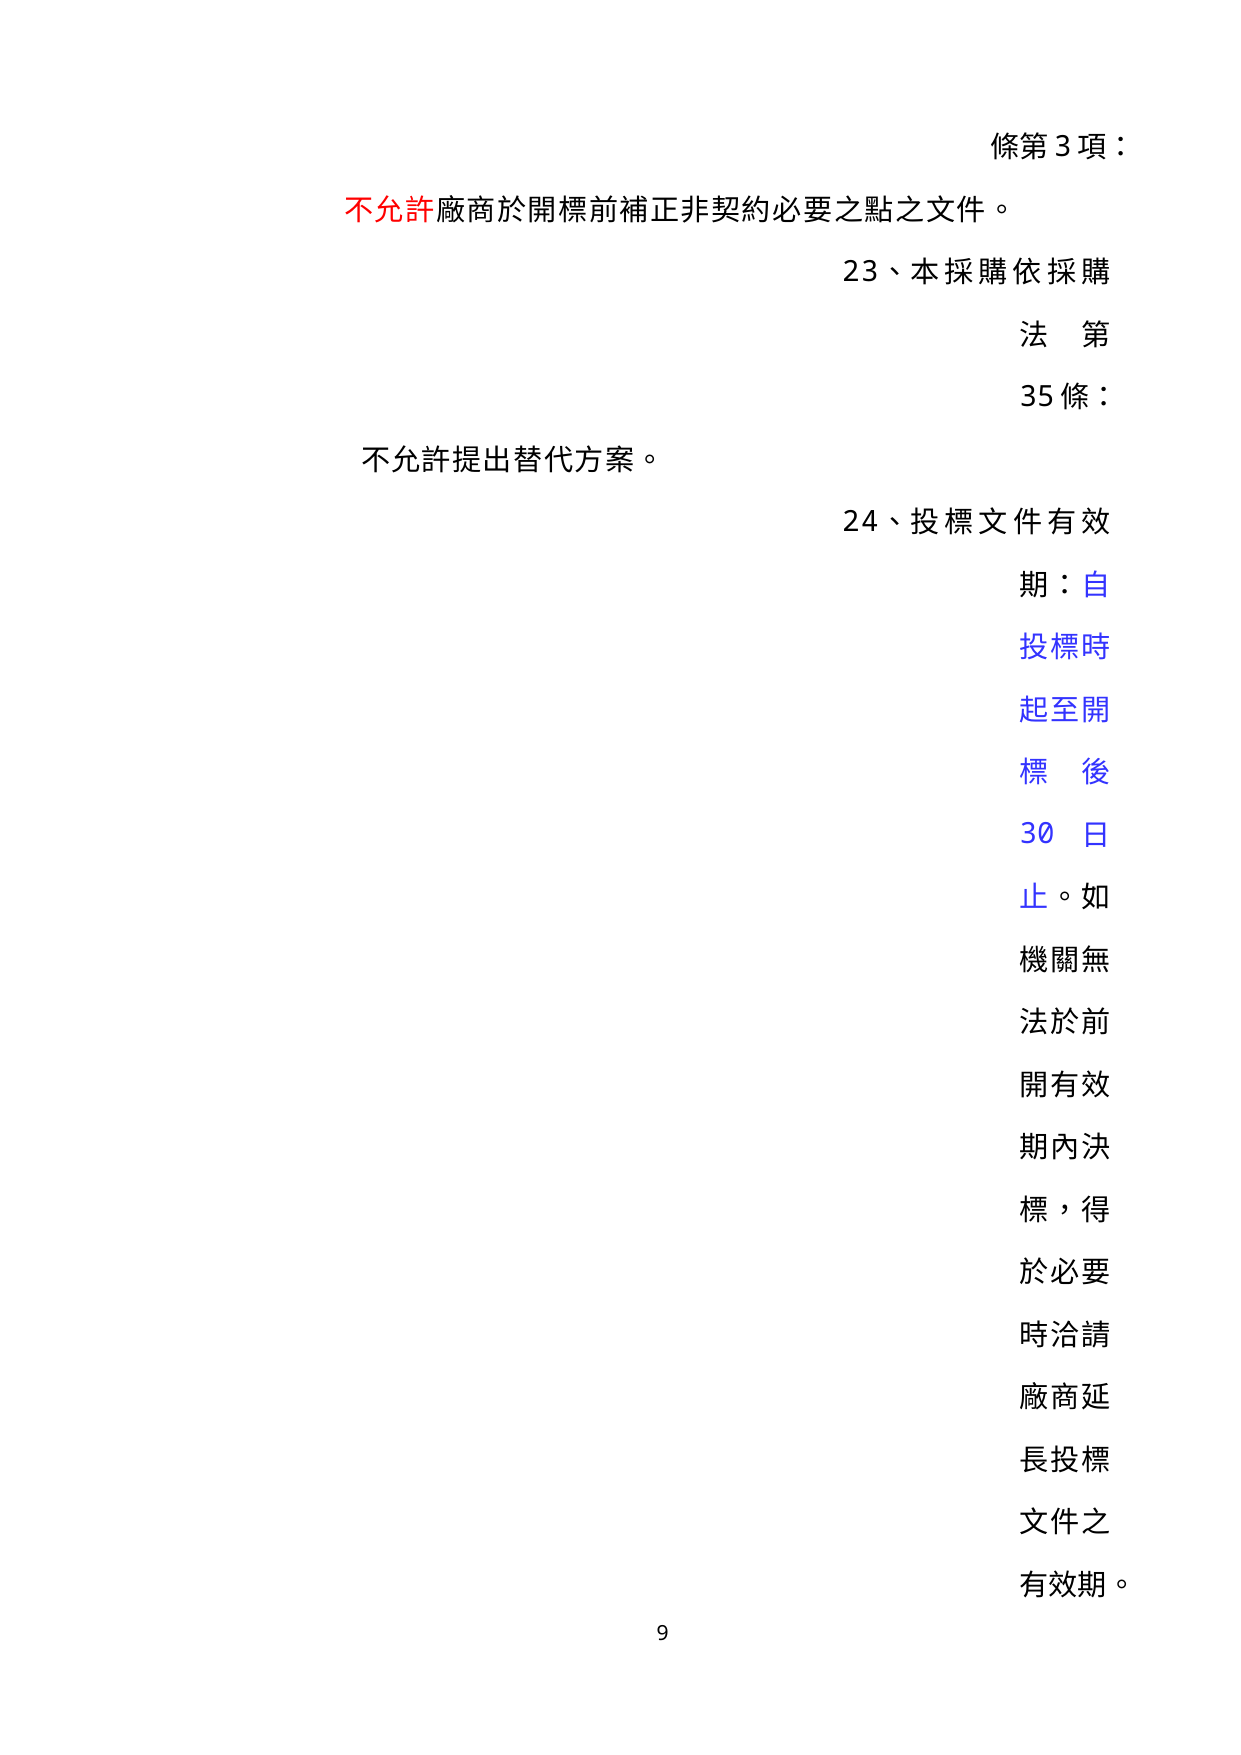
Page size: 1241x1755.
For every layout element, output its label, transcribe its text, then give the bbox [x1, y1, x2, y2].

list 本採購依採購法第33條第3項： [842, 103, 1110, 166]
text 不允許廠商於開標前補正非契約必要之點之文件。 [325, 166, 1110, 228]
list 投標文件有效期：自投標時起至開標後30日止。如機關無法於前開有效期內決標，得於必要時洽請廠商延長投標文件之有效期。 [842, 478, 1110, 1603]
text 不允許提出替代方案。 [222, 416, 1110, 478]
list 本採購依採購法第35條： [842, 228, 1110, 416]
